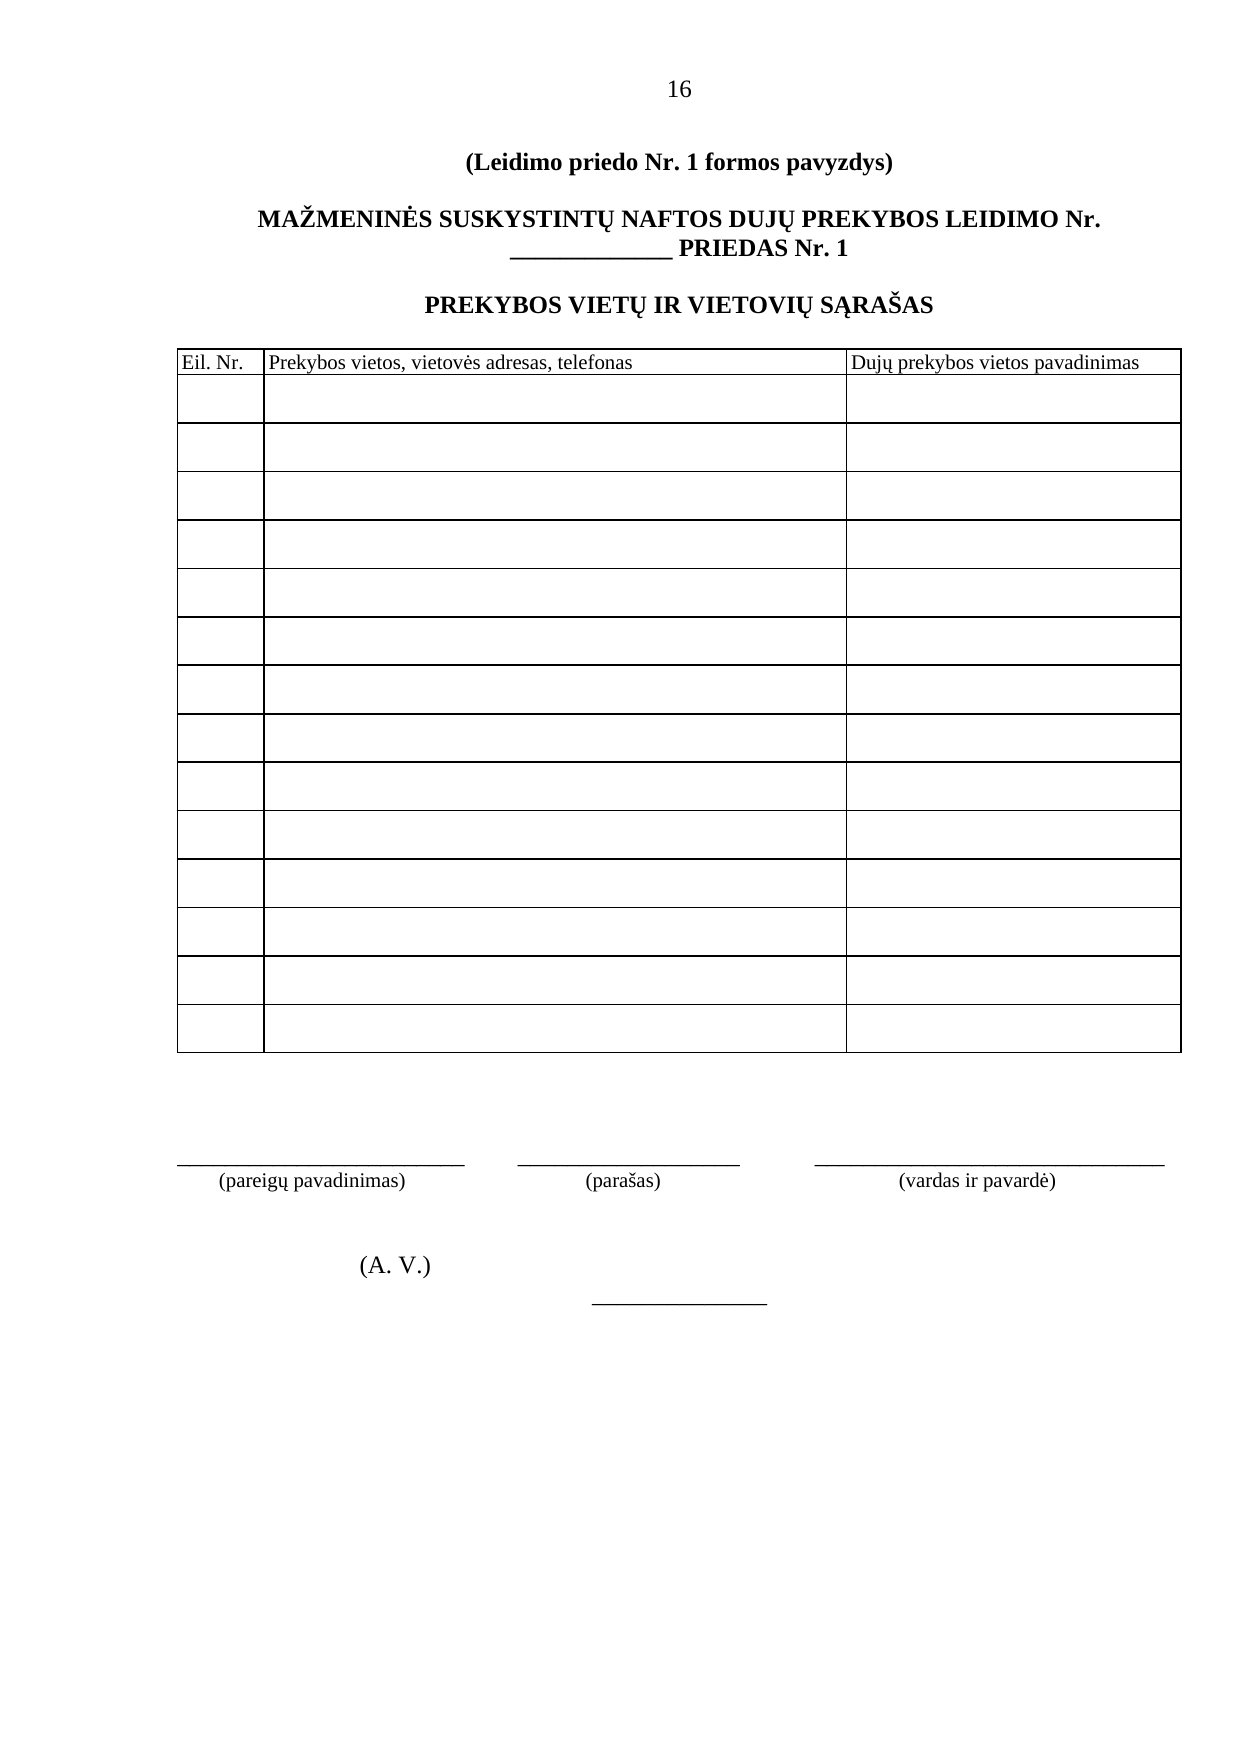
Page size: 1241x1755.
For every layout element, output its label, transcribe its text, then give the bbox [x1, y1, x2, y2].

table_cell [847, 424, 1180, 471]
table_cell [847, 860, 1180, 907]
table_cell [265, 569, 846, 616]
table_cell [847, 472, 1180, 519]
table_cell [265, 472, 846, 519]
table_cell [265, 375, 846, 422]
table_cell [265, 666, 846, 713]
table_cell [178, 521, 263, 567]
table_cell [265, 860, 846, 907]
table_cell [265, 618, 846, 664]
table_cell [265, 908, 846, 955]
table_cell [847, 957, 1180, 1003]
table_cell [847, 908, 1180, 955]
text (pareigų pavadinimas) (parašas) (vardas ir pavardė) [177, 1168, 1181, 1192]
text MAŽMENINĖS SUSKYSTINTŲ NAFTOS DUJŲ PREKYBOS LEIDIMO Nr. _____________ PRIEDAS Nr. 1 [177, 204, 1181, 262]
table_cell [265, 763, 846, 810]
table_cell [847, 715, 1180, 761]
table_cell [847, 375, 1180, 422]
table_cell [178, 666, 263, 713]
table_cell [847, 521, 1180, 567]
table_cell [178, 860, 263, 907]
table_cell [265, 521, 846, 567]
table_cell [265, 811, 846, 858]
text (Leidimo priedo Nr. 1 formos pavyzdys) [177, 147, 1181, 176]
table_cell [847, 666, 1180, 713]
table_cell [847, 569, 1180, 616]
table_cell [265, 715, 846, 761]
table_cell [178, 375, 263, 422]
table_cell [178, 618, 263, 664]
table_cell [178, 957, 263, 1003]
table_cell [265, 957, 846, 1003]
table_cell [847, 763, 1180, 810]
table_cell [178, 569, 263, 616]
table_cell [178, 763, 263, 810]
table_cell [178, 715, 263, 761]
text (A. V.) [286, 1250, 1181, 1279]
text PREKYBOS VIETŲ IR VIETOVIŲ SĄRAŠAS [177, 291, 1181, 319]
text ______________ [177, 1279, 1181, 1307]
table_cell [265, 424, 846, 471]
table_cell [178, 908, 263, 955]
table_cell [847, 811, 1180, 858]
table_cell [178, 472, 263, 519]
table_cell [178, 811, 263, 858]
table_cell [178, 424, 263, 471]
table_cell [847, 1005, 1180, 1052]
table_cell [265, 1005, 846, 1052]
table_cell [847, 618, 1180, 664]
table_cell [178, 1005, 263, 1052]
